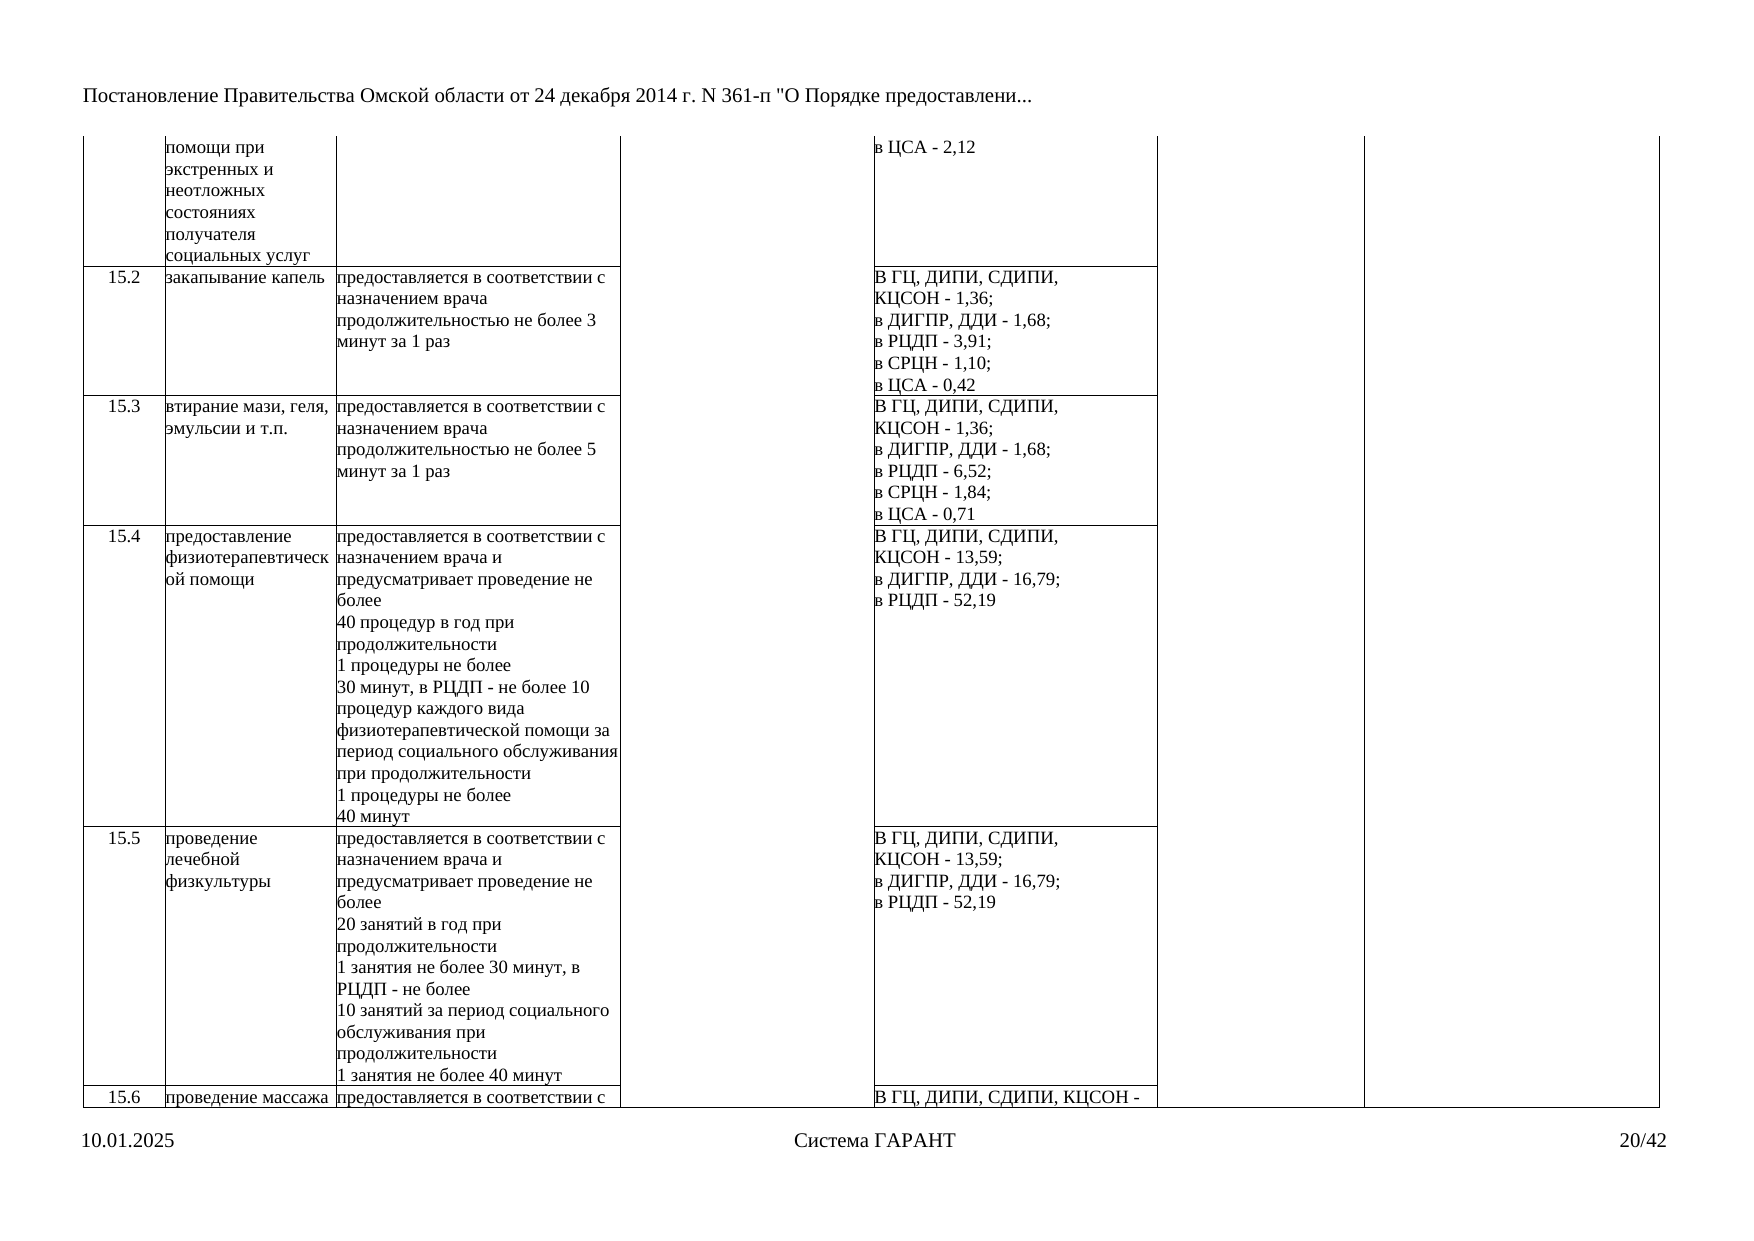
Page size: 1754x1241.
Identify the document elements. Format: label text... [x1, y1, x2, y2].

table_cell помощи при экстренных и неотложных состояниях получателя социальных услуг [166, 136, 336, 266]
table_cell [84, 136, 165, 266]
table_cell предоставление физиотерапевтической помощи [166, 526, 336, 826]
table_cell [337, 136, 620, 266]
table_cell 15.2 [84, 267, 165, 395]
table_cell закапывание капель [166, 267, 336, 395]
table_cell В ГЦ, ДИПИ, СДИПИ, КЦСОН - 13,59; в ДИГПР, ДДИ - 16,79; в РЦДП - 52,19 [875, 526, 1157, 826]
table_cell 15.6 [84, 1086, 165, 1107]
table_cell втирание мази, геля, эмульсии и т.п. [166, 396, 336, 525]
table_cell предоставляется в соответствии с назначением врача продолжительностью не более 5 минут за 1 раз [337, 396, 620, 525]
table_cell проведение лечебной физкультуры [166, 827, 336, 1085]
table_cell [621, 136, 874, 1107]
table_cell В ГЦ, ДИПИ, СДИПИ, КЦСОН - 1,36; в ДИГПР, ДДИ - 1,68; в РЦДП - 6,52; в СРЦН - 1,84; в ЦСА - 0,71 [875, 396, 1157, 525]
table_cell 15.5 [84, 827, 165, 1085]
table_cell В ГЦ, ДИПИ, СДИПИ, КЦСОН [875, 1086, 1157, 1107]
table_cell предоставляется в соответствии с назначением врача и предусматривает проведение не более 40 процедур в год при продолжительности 1 процедуры не более 30 минут, в РЦДП - не более 10 процедур каждого вида физиотерапевтической помощи за период социального обслуживания при продолжительности 1 процедуры не более 40 минут [337, 526, 620, 826]
table_cell В ГЦ, ДИПИ, СДИПИ, КЦСОН - 1,36; в ДИГПР, ДДИ - 1,68; в РЦДП - 3,91; в СРЦН - 1,10; в ЦСА - 0,42 [875, 267, 1157, 395]
table_cell 15.4 [84, 526, 165, 826]
table_cell В ГЦ, ДИПИ, СДИПИ, КЦСОН - 13,59; в ДИГПР, ДДИ - 16,79; в РЦДП - 52,19 [875, 827, 1157, 1085]
table_cell 15.3 [84, 396, 165, 525]
table_cell предоставляется в соответствии с [337, 1086, 620, 1107]
table_cell в ЦСА - 2,12 [875, 136, 1157, 266]
table_cell предоставляется в соответствии с назначением врача и предусматривает проведение не более 20 занятий в год при продолжительности 1 занятия не более 30 минут, в РЦДП - не более 10 занятий за период социального обслуживания при продолжительности 1 занятия не более 40 минут [337, 827, 620, 1085]
table_cell проведение массажа [166, 1086, 336, 1107]
table_cell предоставляется в соответствии с назначением врача продолжительностью не более 3 минут за 1 раз [337, 267, 620, 395]
table_cell [1158, 136, 1364, 1107]
table_cell [1365, 136, 1659, 1107]
